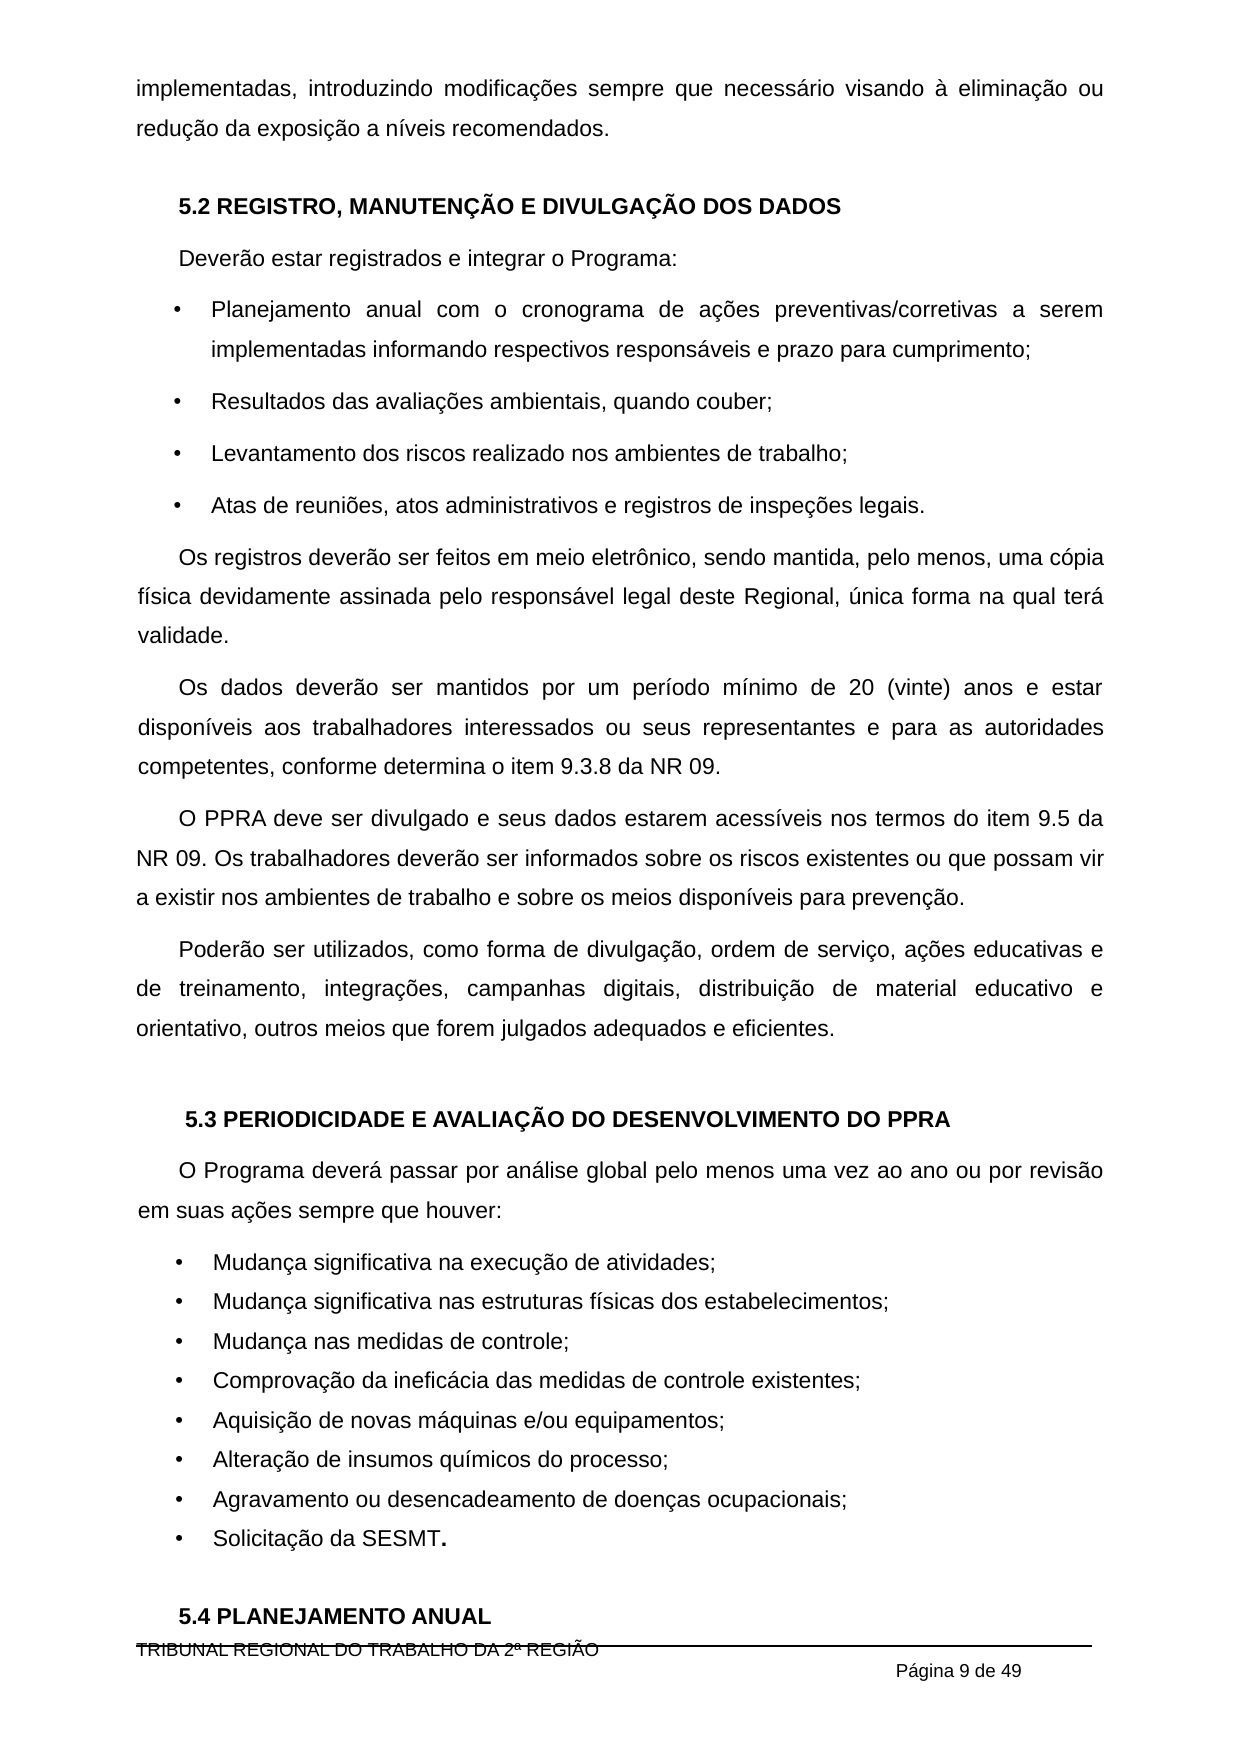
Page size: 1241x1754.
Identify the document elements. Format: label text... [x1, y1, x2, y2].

text 5.2 REGISTRO, MANUTENÇÃO E DIVULGAÇÃO DOS DADOS [136, 193, 1104, 219]
text O PPRA deve ser divulgado e seus dados estarem acessíveis nos termos do item 9.5 da NR 09. Os trabalhadores deverão ser informados sobre os riscos existentes ou que possam vir a existir nos ambientes de trabalho e sobre os meios disponíveis para prevenção. [136, 805, 1104, 910]
text Deverão estar registrados e integrar o Programa: [136, 244, 1104, 271]
list Atas de reuniões, atos administrativos e registros de inspeções legais. [173, 492, 1104, 518]
text implementadas, introduzindo modificações sempre que necessário visando à eliminação ou redução da exposição a níveis recomendados. [136, 75, 1104, 141]
list Levantamento dos riscos realizado nos ambientes de trabalho; [173, 440, 1104, 466]
list Alteração de insumos químicos do processo; [175, 1446, 1104, 1472]
text Os registros deverão ser feitos em meio eletrônico, sendo mantida, pelo menos, uma cópia física devidamente assinada pelo responsável legal deste Regional, única forma na qual terá validade. [138, 543, 1104, 649]
text 5.3 PERIODICIDADE E AVALIAÇÃO DO DESENVOLVIMENTO DO PPRA [136, 1106, 1104, 1132]
list Agravamento ou desencadeamento de doenças ocupacionais; [175, 1486, 1104, 1512]
text Os dados deverão ser mantidos por um período mínimo de 20 (vinte) anos e estar disponíveis aos trabalhadores interessados ou seus representantes e para as autoridades competentes, conforme determina o item 9.3.8 da NR 09. [138, 674, 1104, 779]
list Solicitação da SESMT. [175, 1525, 1104, 1551]
list Planejamento anual com o cronograma de ações preventivas/corretivas a serem implementadas informando respectivos responsáveis e prazo para cumprimento; [173, 296, 1104, 362]
list Comprovação da ineficácia das medidas de controle existentes; [175, 1367, 1104, 1393]
text Poderão ser utilizados, como forma de divulgação, ordem de serviço, ações educativas e de treinamento, integrações, campanhas digitais, distribuição de material educativo e orientativo, outros meios que forem julgados adequados e eficientes. [136, 936, 1104, 1041]
list Mudança significativa na execução de atividades; [175, 1249, 1104, 1275]
list Resultados das avaliações ambientais, quando couber; [173, 388, 1104, 414]
text 5.4 PLANEJAMENTO ANUAL [136, 1603, 1104, 1630]
list Mudança nas medidas de controle; [175, 1328, 1104, 1354]
list Aquisição de novas máquinas e/ou equipamentos; [175, 1407, 1104, 1433]
text O Programa deverá passar por análise global pelo menos uma vez ao ano ou por revisão em suas ações sempre que houver: [138, 1157, 1104, 1223]
list Mudança significativa nas estruturas físicas dos estabelecimentos; [175, 1288, 1104, 1314]
